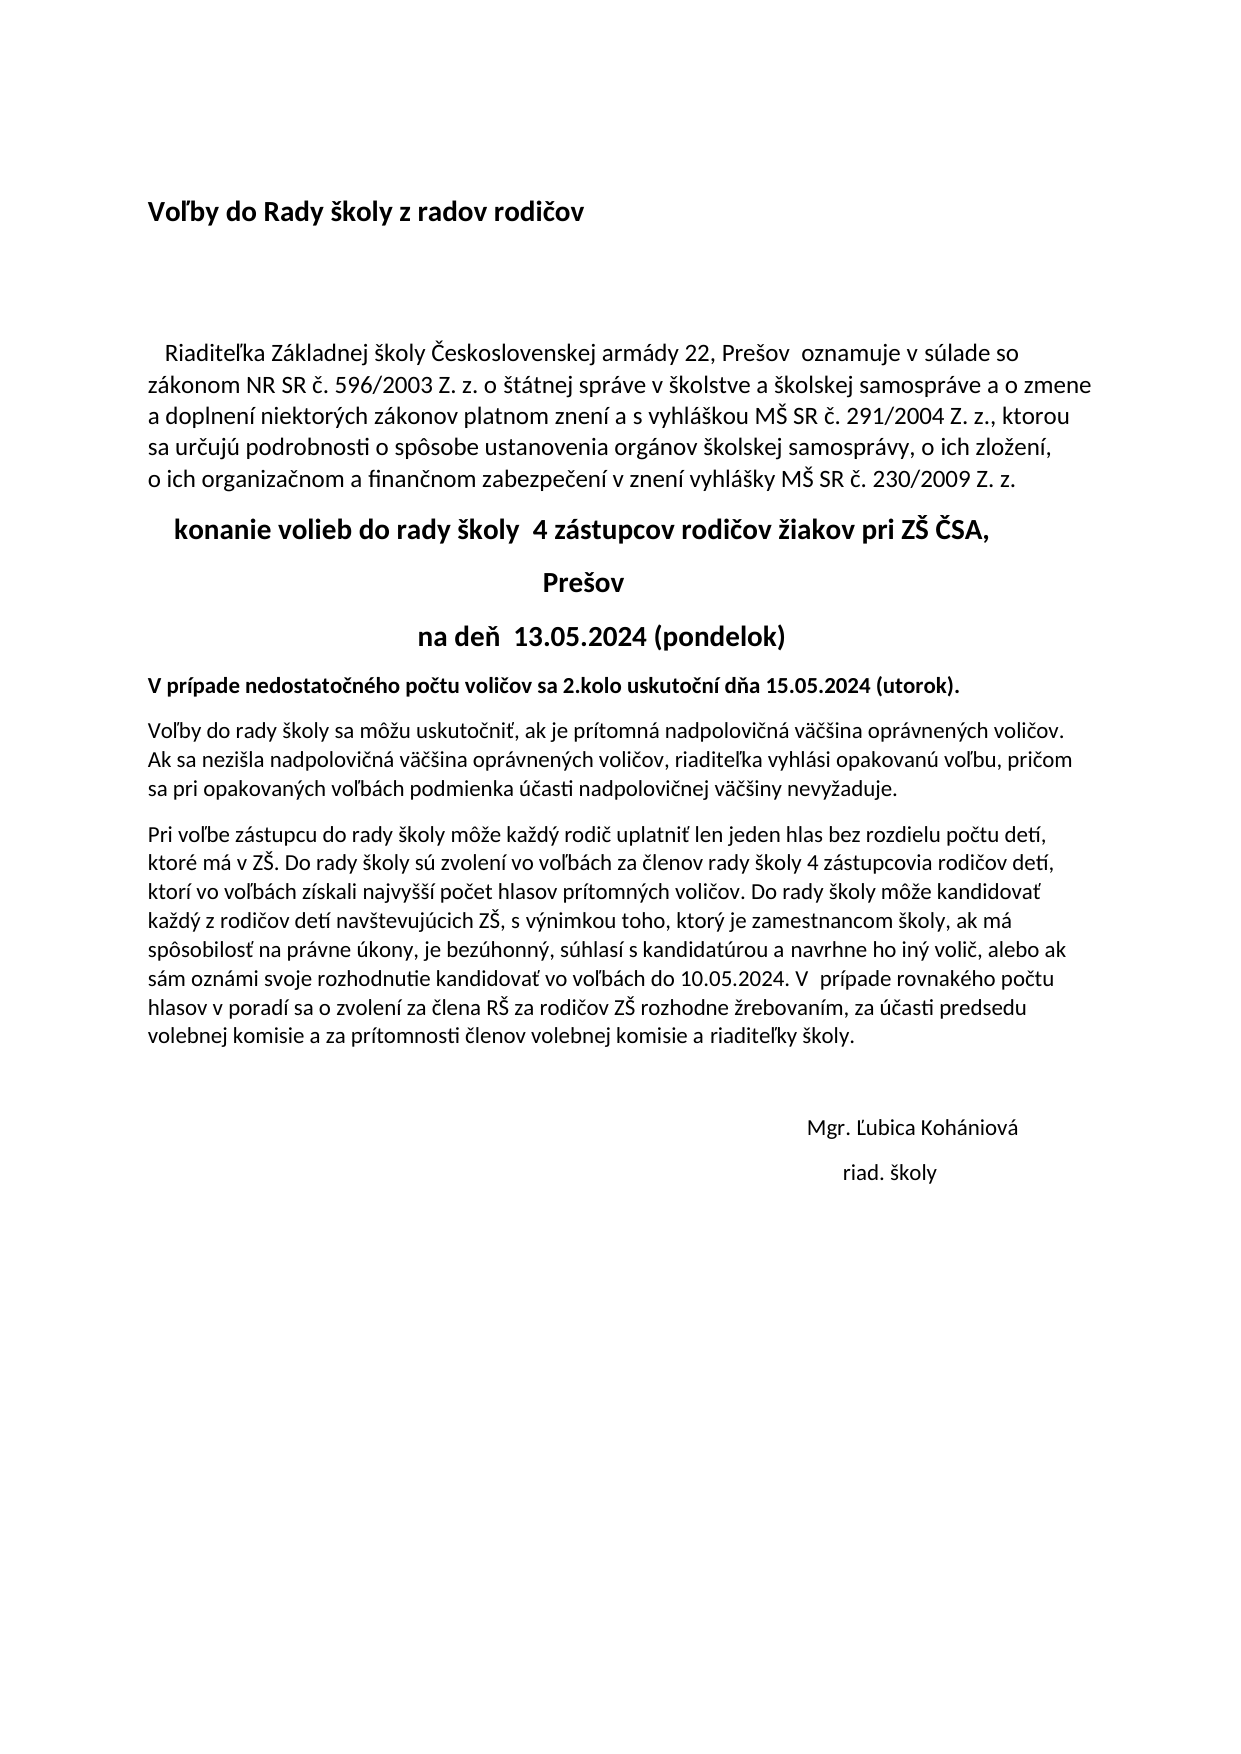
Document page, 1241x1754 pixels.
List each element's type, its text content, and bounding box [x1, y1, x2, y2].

text Voľby do rady školy sa môžu uskutočniť, ak je prítomná nadpolovičná väčšina oprávnených voličov. Ak sa nezišla nadpolovičná väčšina oprávnených voličov, riaditeľka vyhlási opakovanú voľbu, pričom sa pri opakovaných voľbách podmienka účasti nadpolovičnej väčšiny nevyžaduje. [148, 716, 1093, 802]
text Pri voľbe zástupcu do rady školy môže každý rodič uplatniť len jeden hlas bez rozdielu počtu detí, ktoré má v ZŠ. Do rady školy sú zvolení vo voľbách za členov rady školy 4 zástupcovia rodičov detí, ktorí vo voľbách získali najvyšší počet hlasov prítomných voličov. Do rady školy môže kandidovať každý z rodičov detí navštevujúcich ZŠ, s výnimkou toho, ktorý je zamestnancom školy, ak má spôsobilosť na právne úkony, je bezúhonný, súhlasí s kandidatúrou a navrhne ho iný volič, alebo ak sám oznámi svoje rozhodnutie kandidovať vo voľbách do 10.05.2024. V prípade rovnakého počtu hlasov v poradí sa o zvolení za člena RŠ za rodičov ZŠ rozhodne žrebovaním, za účasti predsedu volebnej komisie a za prítomnosti členov volebnej komisie a riaditeľky školy. [148, 820, 1093, 1050]
text Prešov [148, 564, 1093, 600]
text konanie volieb do rady školy 4 zástupcov rodičov žiakov pri ZŠ ČSA, [148, 511, 1093, 547]
text Voľby do Rady školy z radov rodičov [148, 193, 1093, 229]
text riad. školy [148, 1158, 1093, 1186]
text na deň 13.05.2024 (pondelok) [148, 618, 1093, 653]
text Riaditeľka Základnej školy Československej armády 22, Prešov oznamuje v súlade so zákonom NR SR č. 596/2003 Z. z. o štátnej správe v školstve a školskej samospráve a o zmene a doplnení niektorých zákonov platnom znení a s vyhláškou MŠ SR č. 291/2004 Z. z., ktorou sa určujú podrobnosti o spôsobe ustanovenia orgánov školskej samosprávy, o ich zložení, o ich organizačnom a finančnom zabezpečení v znení vyhlášky MŠ SR č. 230/2009 Z. z. [148, 337, 1093, 493]
text Mgr. Ľubica Kohániová [148, 1113, 1093, 1141]
text V prípade nedostatočného počtu voličov sa 2.kolo uskutoční dňa 15.05.2024 (utorok). [148, 671, 1093, 699]
